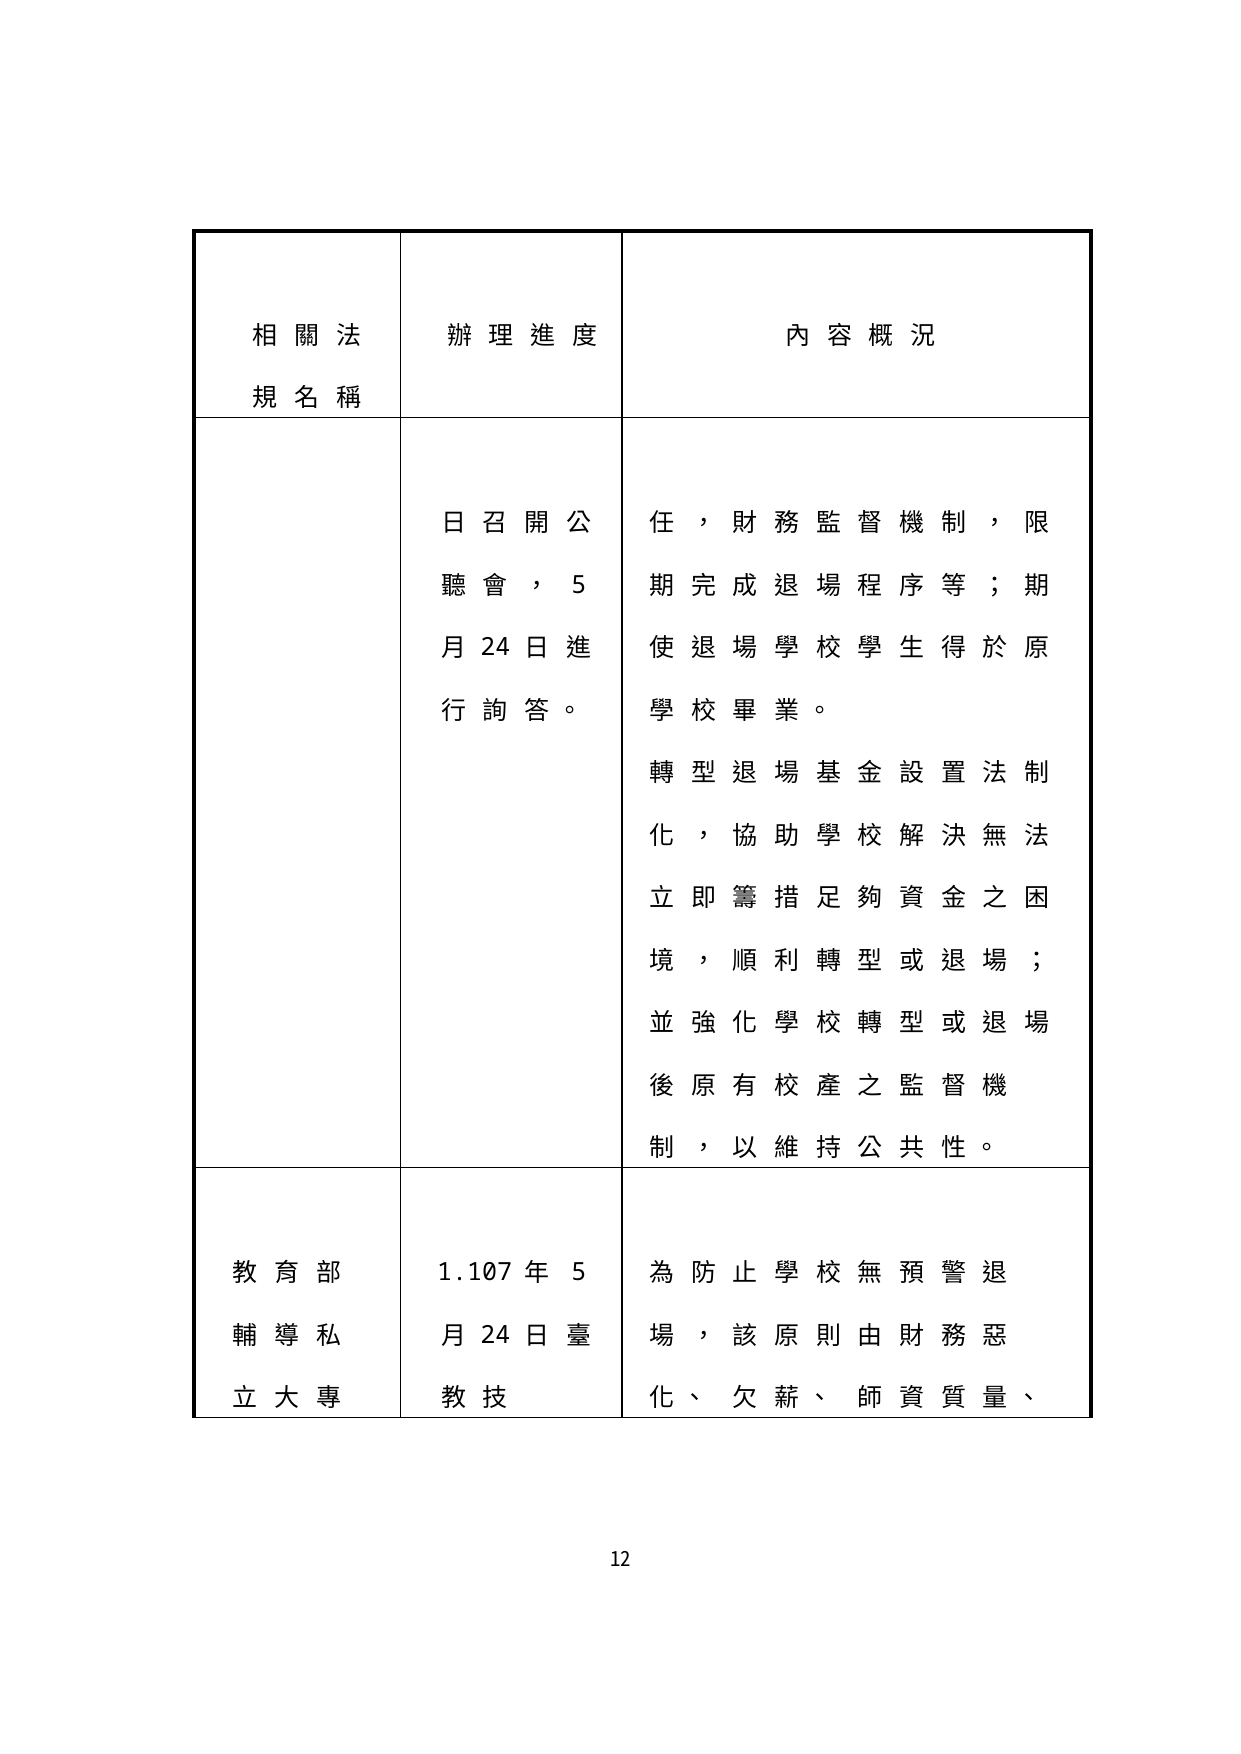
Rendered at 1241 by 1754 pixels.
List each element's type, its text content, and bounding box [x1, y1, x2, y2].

table_cell 任，財務監督機制，限期完成退場程序等；期使退場學校學生得於原學校畢業。 轉型退場基金設置法制化，協助學校解決無法立即籌措足夠資金之困境，順利轉型或退場；並強化學校轉型或退場後原有校產之監督機制，以維持公共性。 [623, 418, 1089, 1167]
table_cell 教育部輔導私立大專 [196, 1168, 400, 1417]
table_header 內容概況 [623, 233, 1089, 417]
table_cell 為防止學校無預警退場，該原則由財務惡化、欠薪、師資質量、 [623, 1168, 1089, 1417]
table_header 相關法規名稱 [196, 233, 400, 417]
table_cell 日召開公聽會，5月24日進行詢答。 [401, 418, 621, 1167]
table_header 辦理進度 [401, 233, 621, 417]
table_cell [196, 418, 400, 1167]
table_cell 1.107年5月24日臺教技 [401, 1168, 621, 1417]
